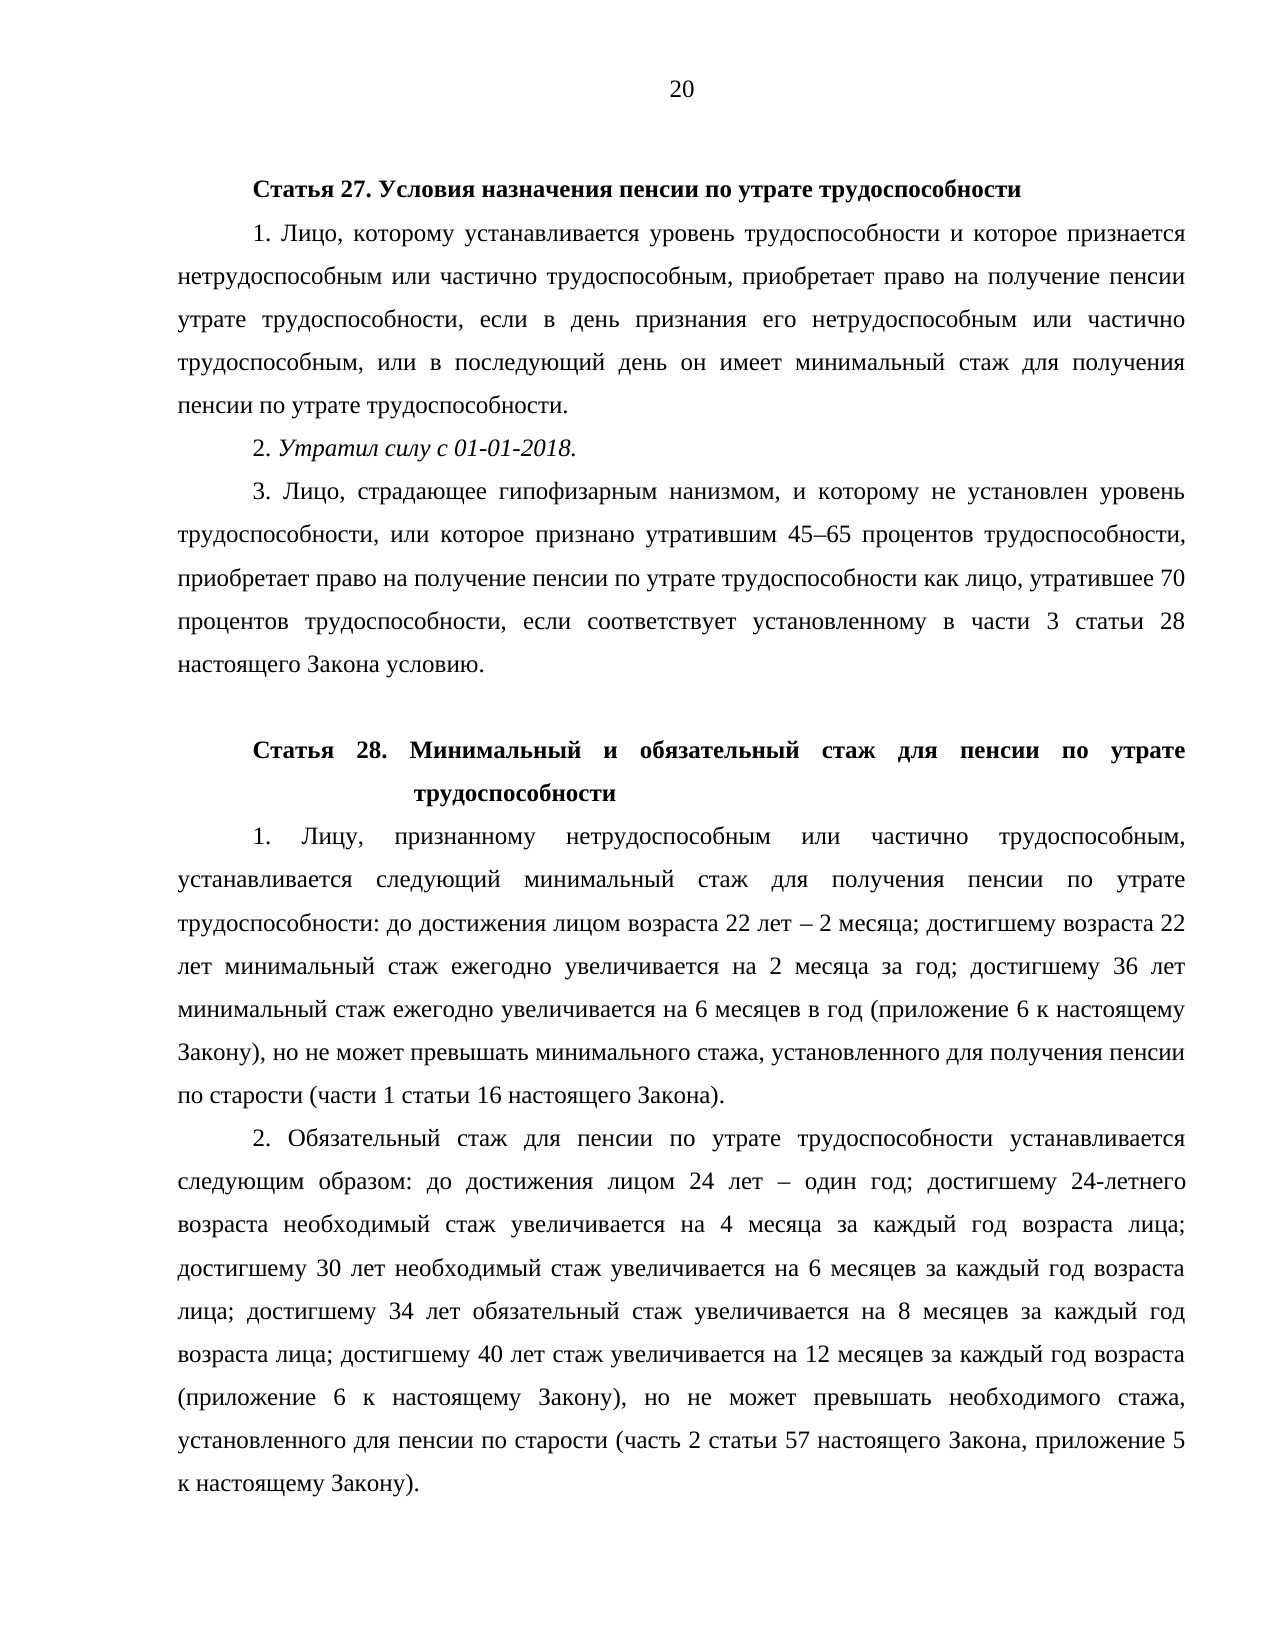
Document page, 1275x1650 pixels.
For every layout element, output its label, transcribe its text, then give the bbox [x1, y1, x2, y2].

text Статья 28. Минимальный и обязательный стаж для пенсии по утрате трудоспособности [252, 735, 1186, 807]
text Статья 27. Условия назначения пенсии по утрате трудоспособности [177, 174, 1186, 203]
text 3. Лицо, страдающее гипофизарным нанизмом, и которому не установлен уровень трудоспособности, или которое признано утратившим 45–65 процентов трудоспособности, приобретает право на получение пенсии по утрате трудоспособности как лицо, утратившее 70 процентов трудоспособности, если соответствует установленному в части 3 статьи 28 настоящего Закона условию. [177, 476, 1186, 678]
text 2. Утратил силу с 01-01-2018. [177, 433, 1186, 462]
text 2. Обязательный стаж для пенсии по утрате трудоспособности устанавливается следующим образом: до достижения лицом 24 лет – один год; достигшему 24-летнего возраста необходимый стаж увеличивается на 4 месяца за каждый год возраста лица; достигшему 30 лет необходимый стаж увеличивается на 6 месяцев за каждый год возраста лица; достигшему 34 лет обязательный стаж увеличивается на 8 месяцев за каждый год возраста лица; достигшему 40 лет стаж увеличивается на 12 месяцев за каждый год возраста (приложение 6 к настоящему Закону), но не может превышать необходимого стажа, установленного для пенсии по старости (часть 2 статьи 57 настоящего Закона, приложение 5 к настоящему Закону). [177, 1123, 1186, 1497]
text 1. Лицо, которому устанавливается уровень трудоспособности и которое признается нетрудоспособным или частично трудоспособным, приобретает право на получение пенсии утрате трудоспособности, если в день признания его нетрудоспособным или частично трудоспособным, или в последующий день он имеет минимальный стаж для получения пенсии по утрате трудоспособности. [177, 218, 1186, 419]
text 1. Лицу, признанному нетрудоспособным или частично трудоспособным, устанавливается следующий минимальный стаж для получения пенсии по утрате трудоспособности: до достижения лицом возраста 22 лет – 2 месяца; достигшему возраста 22 лет минимальный стаж ежегодно увеличивается на 2 месяца за год; достигшему 36 лет минимальный стаж ежегодно увеличивается на 6 месяцев в год (приложение 6 к настоящему Закону), но не может превышать минимального стажа, установленного для получения пенсии по старости (части 1 статьи 16 настоящего Закона). [177, 821, 1186, 1109]
